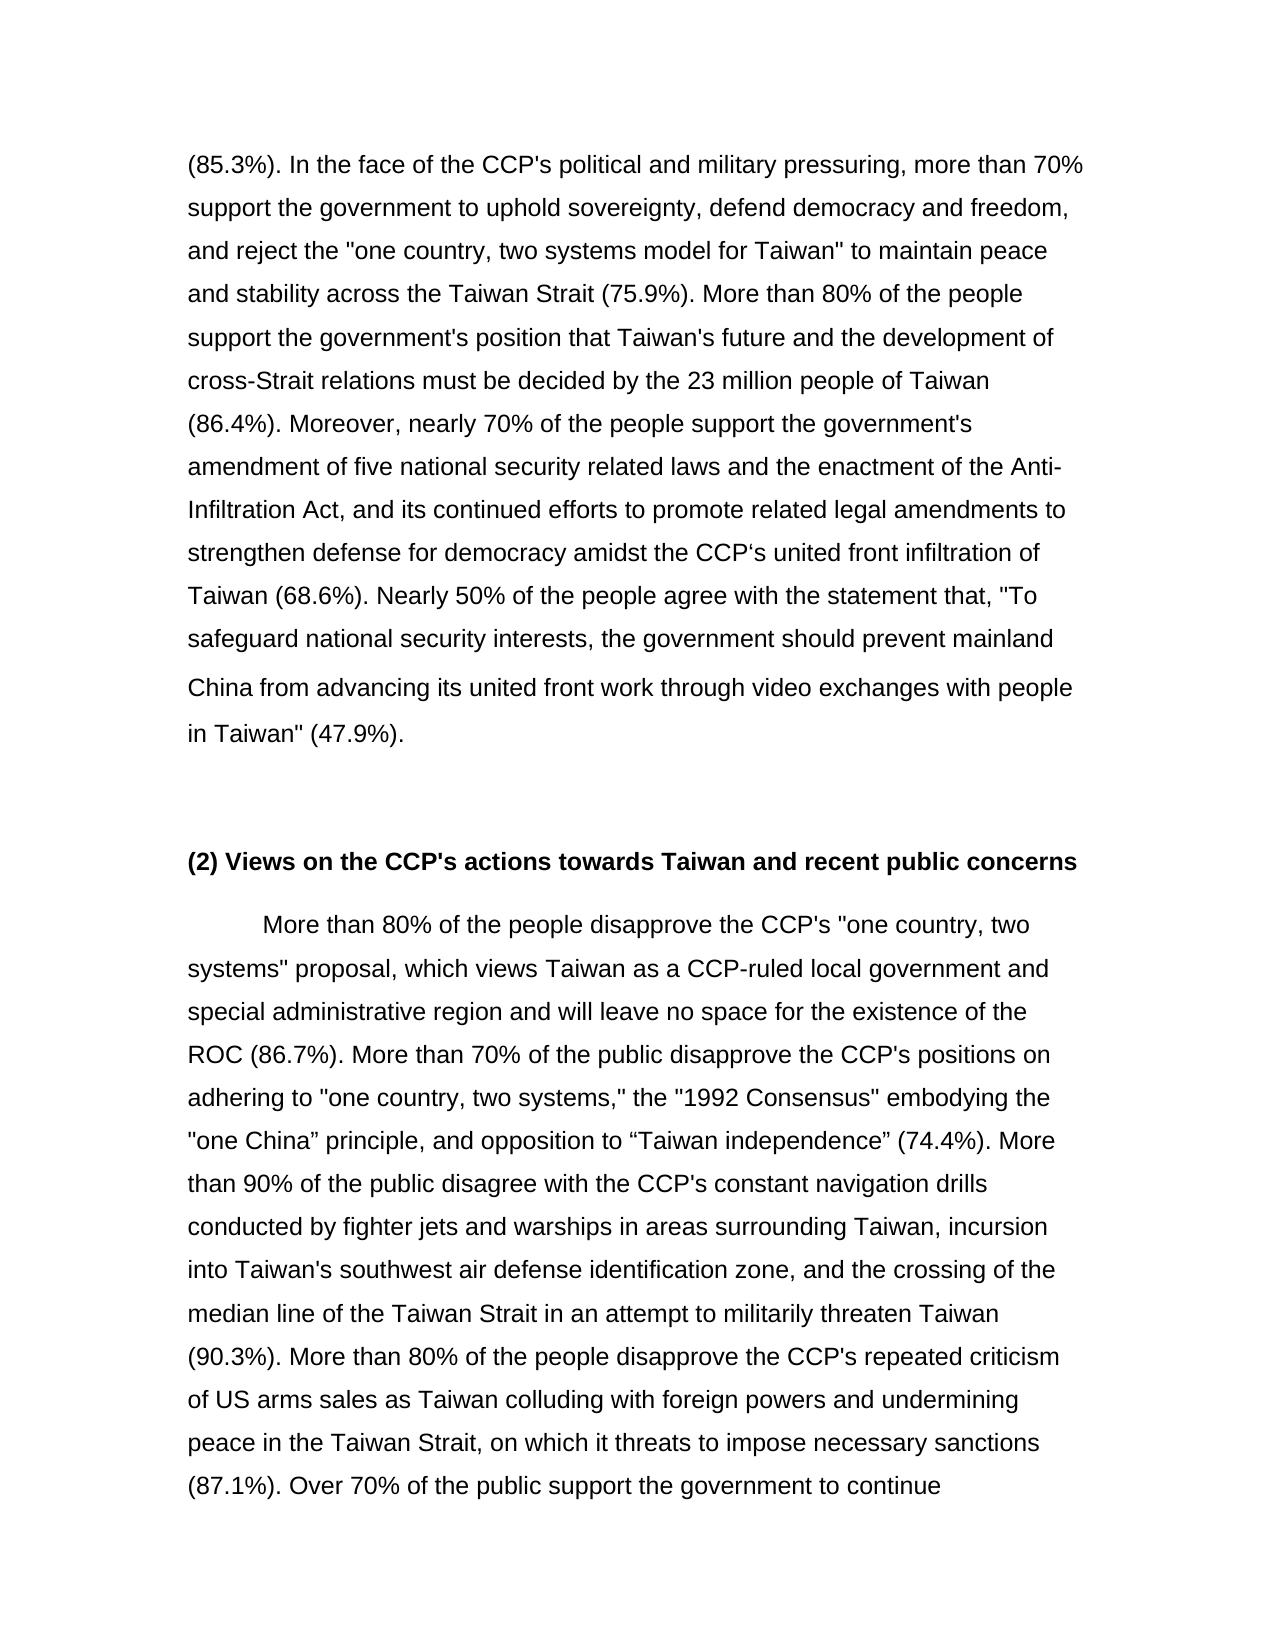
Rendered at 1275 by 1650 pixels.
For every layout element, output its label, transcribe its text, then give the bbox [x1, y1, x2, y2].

text (2) Views on the CCP's actions towards Taiwan and recent public concerns [187, 846, 1087, 875]
text More than 80% of the people disapprove the CCP's "one country, two systems" proposal, which views Taiwan as a CCP-ruled local government and special administrative region and will leave no space for the existence of the ROC (86.7%). More than 70% of the public disapprove the CCP's positions on adhering to "one country, two systems," the "1992 Consensus" embodying the "one China” principle, and opposition to “Taiwan independence” (74.4%). More than 90% of the public disagree with the CCP's constant navigation drills conducted by fighter jets and warships in areas surrounding Taiwan, incursion into Taiwan's southwest air defense identification zone, and the crossing of the median line of the Taiwan Strait in an attempt to militarily threaten Taiwan (90.3%). More than 80% of the people disapprove the CCP's repeated criticism of US arms sales as Taiwan colluding with foreign powers and undermining peace in the Taiwan Strait, on which it threats to impose necessary sanctions (87.1%). Over 70% of the public support the government to continue [187, 910, 1087, 1500]
text (85.3%). In the face of the CCP's political and military pressuring, more than 70% support the government to uphold sovereignty, defend democracy and freedom, and reject the "one country, two systems model for Taiwan" to maintain peace and stability across the Taiwan Strait (75.9%). More than 80% of the people support the government's position that Taiwan's future and the development of cross-Strait relations must be decided by the 23 million people of Taiwan (86.4%). Moreover, nearly 70% of the people support the government's amendment of five national security related laws and the enactment of the Anti-Infiltration Act, and its continued efforts to promote related legal amendments to strengthen defense for democracy amidst the CCP‘s united front infiltration of Taiwan (68.6%). Nearly 50% of the people agree with the statement that, "To safeguard national security interests, the government should prevent mainland China from advancing its united front work through video exchanges with people in Taiwan" (47.9%). [187, 150, 1087, 747]
